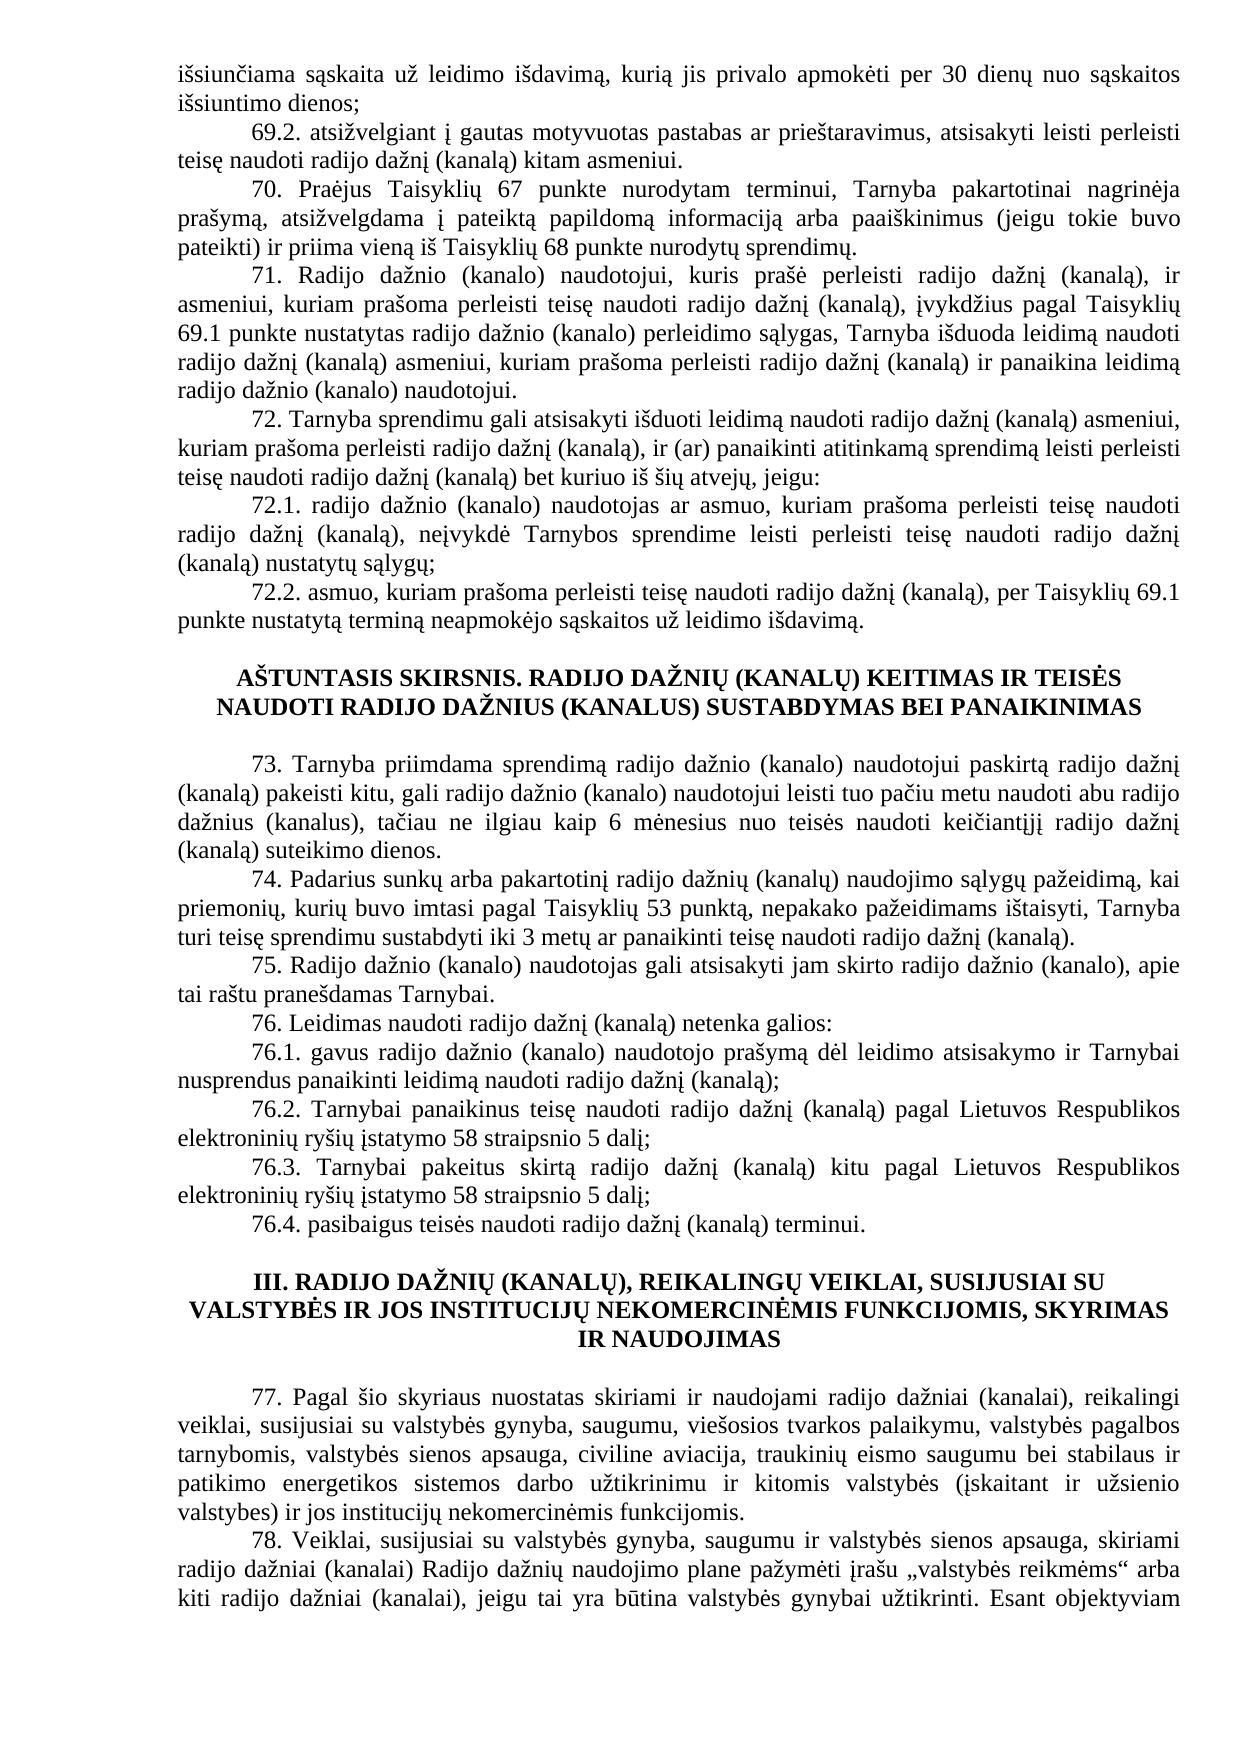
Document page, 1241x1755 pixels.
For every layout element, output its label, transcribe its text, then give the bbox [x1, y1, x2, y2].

text 75. Radijo dažnio (kanalo) naudotojas gali atsisakyti jam skirto radijo dažnio (kanalo), apie tai raštu pranešdamas Tarnybai. [177, 950, 1181, 1008]
text išsiunčiama sąskaita už leidimo išdavimą, kurią jis privalo apmokėti per 30 dienų nuo sąskaitos išsiuntimo dienos; [177, 59, 1181, 117]
text 77. Pagal šio skyriaus nuostatas skiriami ir naudojami radijo dažniai (kanalai), reikalingi veiklai, susijusiai su valstybės gynyba, saugumu, viešosios tvarkos palaikymu, valstybės pagalbos tarnybomis, valstybės sienos apsauga, civiline aviacija, traukinių eismo saugumu bei stabilaus ir patikimo energetikos sistemos darbo užtikrinimu ir kitomis valstybės (įskaitant ir užsienio valstybes) ir jos institucijų nekomercinėmis funkcijomis. [177, 1382, 1181, 1525]
text 69.2. atsižvelgiant į gautas motyvuotas pastabas ar prieštaravimus, atsisakyti leisti perleisti teisę naudoti radijo dažnį (kanalą) kitam asmeniui. [177, 117, 1181, 174]
text 72. Tarnyba sprendimu gali atsisakyti išduoti leidimą naudoti radijo dažnį (kanalą) asmeniui, kuriam prašoma perleisti radijo dažnį (kanalą), ir (ar) panaikinti atitinkamą sprendimą leisti perleisti teisę naudoti radijo dažnį (kanalą) bet kuriuo iš šių atvejų, jeigu: [177, 404, 1181, 490]
text 76. Leidimas naudoti radijo dažnį (kanalą) netenka galios: [177, 1008, 1181, 1037]
text III. RADIJO DAŽNIŲ (KANALŲ), REIKALINGŲ VEIKLAI, SUSIJUSIAI SU VALSTYBĖS IR JOS INSTITUCIJŲ NEKOMERCINĖMIS FUNKCIJOMIS, SKYRIMAS IR NAUDOJIMAS [177, 1267, 1181, 1353]
text 76.2. Tarnybai panaikinus teisę naudoti radijo dažnį (kanalą) pagal Lietuvos Respublikos elektroninių ryšių įstatymo 58 straipsnio 5 dalį; [177, 1094, 1181, 1152]
text 73. Tarnyba priimdama sprendimą radijo dažnio (kanalo) naudotojui paskirtą radijo dažnį (kanalą) pakeisti kitu, gali radijo dažnio (kanalo) naudotojui leisti tuo pačiu metu naudoti abu radijo dažnius (kanalus), tačiau ne ilgiau kaip 6 mėnesius nuo teisės naudoti keičiantįjį radijo dažnį (kanalą) suteikimo dienos. [177, 749, 1181, 864]
text 71. Radijo dažnio (kanalo) naudotojui, kuris prašė perleisti radijo dažnį (kanalą), ir asmeniui, kuriam prašoma perleisti teisę naudoti radijo dažnį (kanalą), įvykdžius pagal Taisyklių 69.1 punkte nustatytas radijo dažnio (kanalo) perleidimo sąlygas, Tarnyba išduoda leidimą naudoti radijo dažnį (kanalą) asmeniui, kuriam prašoma perleisti radijo dažnį (kanalą) ir panaikina leidimą radijo dažnio (kanalo) naudotojui. [177, 260, 1181, 404]
text 70. Praėjus Taisyklių 67 punkte nurodytam terminui, Tarnyba pakartotinai nagrinėja prašymą, atsižvelgdama į pateiktą papildomą informaciją arba paaiškinimus (jeigu tokie buvo pateikti) ir priima vieną iš Taisyklių 68 punkte nurodytų sprendimų. [177, 174, 1181, 260]
text 78. Veiklai, susijusiai su valstybės gynyba, saugumu ir valstybės sienos apsauga, skiriami radijo dažniai (kanalai) Radijo dažnių naudojimo plane pažymėti įrašu „valstybės reikmėms“ arba kiti radijo dažniai (kanalai), jeigu tai yra būtina valstybės gynybai užtikrinti. Esant objektyviam [177, 1525, 1181, 1612]
text 74. Padarius sunkų arba pakartotinį radijo dažnių (kanalų) naudojimo sąlygų pažeidimą, kai priemonių, kurių buvo imtasi pagal Taisyklių 53 punktą, nepakako pažeidimams ištaisyti, Tarnyba turi teisę sprendimu sustabdyti iki 3 metų ar panaikinti teisę naudoti radijo dažnį (kanalą). [177, 864, 1181, 950]
text 76.4. pasibaigus teisės naudoti radijo dažnį (kanalą) terminui. [177, 1209, 1181, 1238]
text AŠTUNTASIS SKIRSNIS. RADIJO DAŽNIŲ (KANALŲ) KEITIMAS IR TEISĖS NAUDOTI RADIJO DAŽNIUS (KANALUS) SUSTABDYMAS BEI PANAIKINIMAS [177, 663, 1181, 720]
text 76.1. gavus radijo dažnio (kanalo) naudotojo prašymą dėl leidimo atsisakymo ir Tarnybai nusprendus panaikinti leidimą naudoti radijo dažnį (kanalą); [177, 1037, 1181, 1094]
text 76.3. Tarnybai pakeitus skirtą radijo dažnį (kanalą) kitu pagal Lietuvos Respublikos elektroninių ryšių įstatymo 58 straipsnio 5 dalį; [177, 1152, 1181, 1209]
text 72.2. asmuo, kuriam prašoma perleisti teisę naudoti radijo dažnį (kanalą), per Taisyklių 69.1 punkte nustatytą terminą neapmokėjo sąskaitos už leidimo išdavimą. [177, 577, 1181, 634]
text 72.1. radijo dažnio (kanalo) naudotojas ar asmuo, kuriam prašoma perleisti teisę naudoti radijo dažnį (kanalą), neįvykdė Tarnybos sprendime leisti perleisti teisę naudoti radijo dažnį (kanalą) nustatytų sąlygų; [177, 490, 1181, 577]
